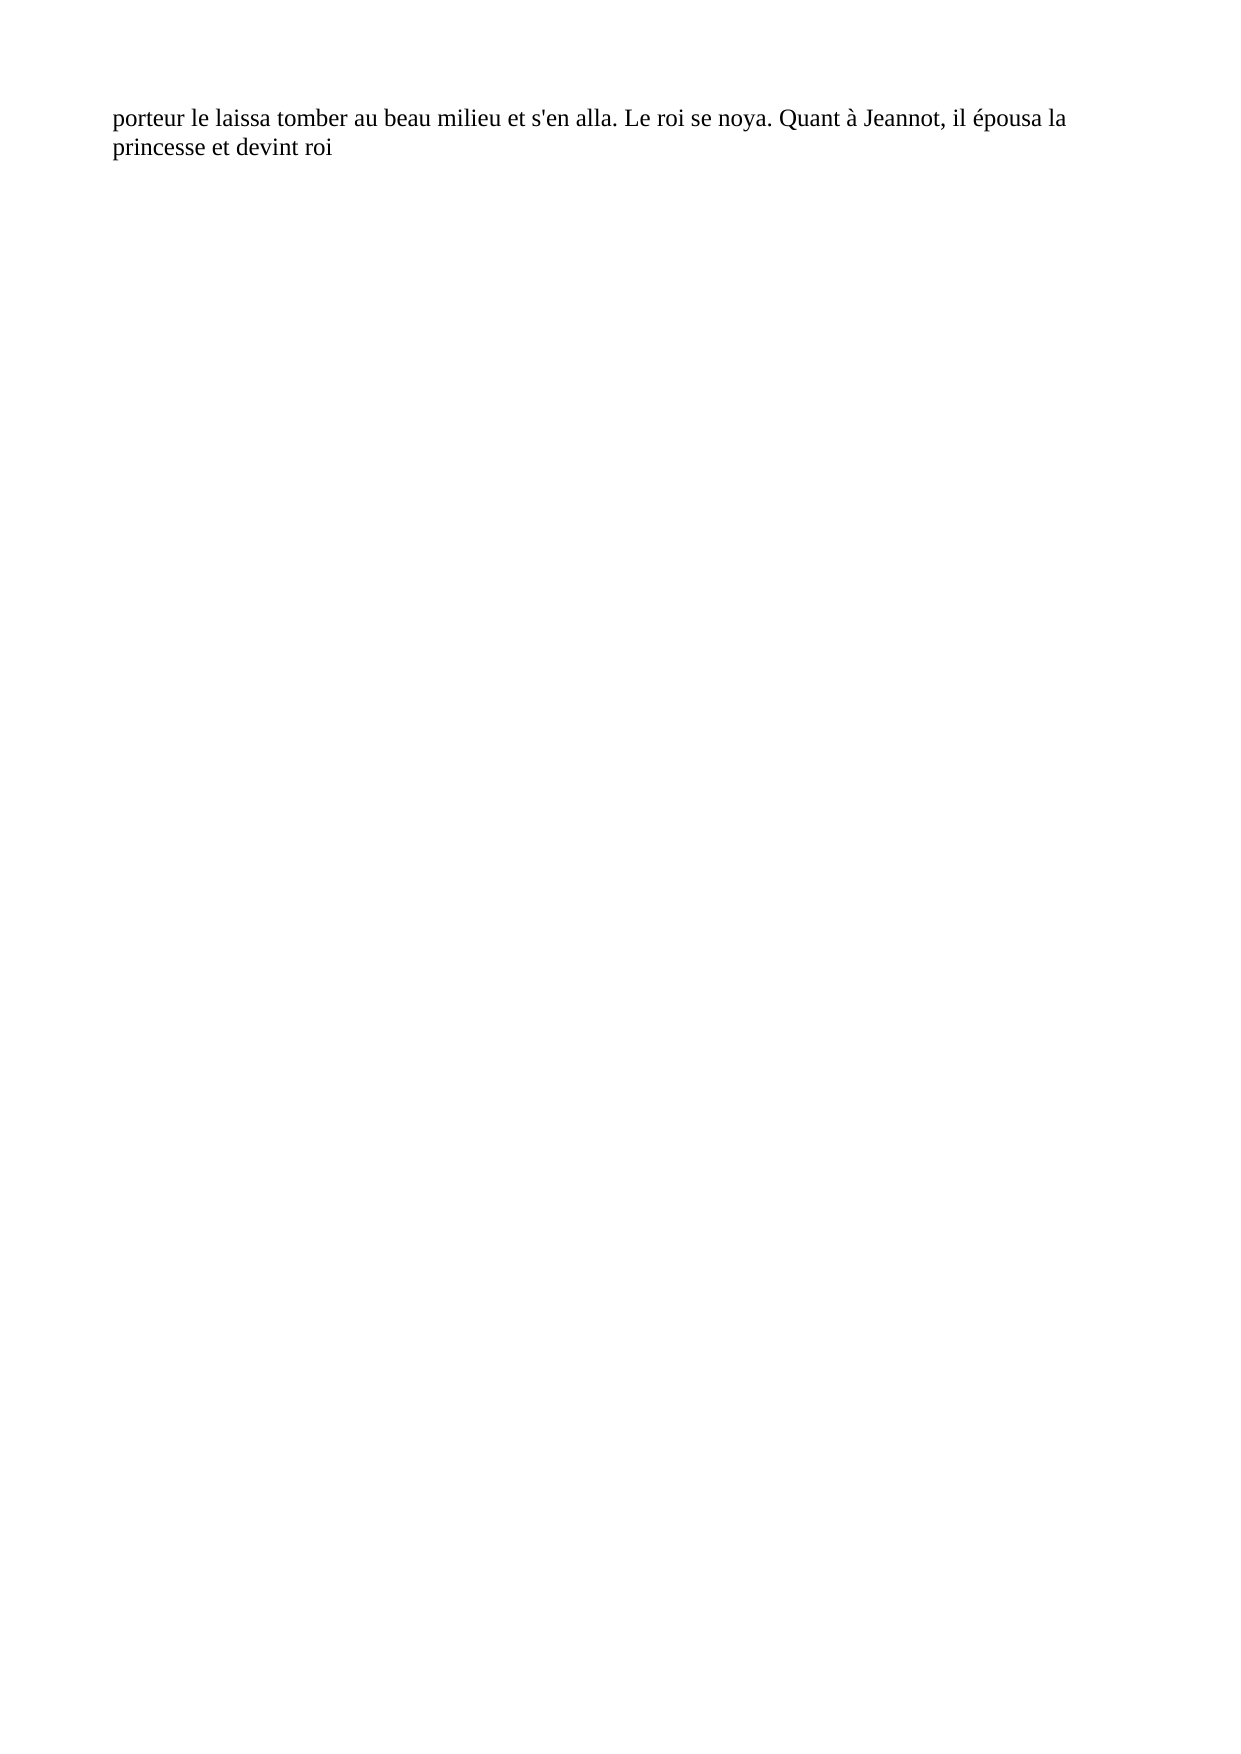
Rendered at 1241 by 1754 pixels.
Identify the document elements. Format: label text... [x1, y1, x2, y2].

table_header [266, 436, 1048, 477]
text LE LE GRIFFON Conte de Grimm [148, 161, 1167, 233]
table_header porteur le laissa tomber au beau milieu et s'en alla. Le roi se noya. Quant à Jeannot, il épousa la princesse et devint roi [113, 104, 1165, 161]
table_header [113, 320, 1165, 349]
